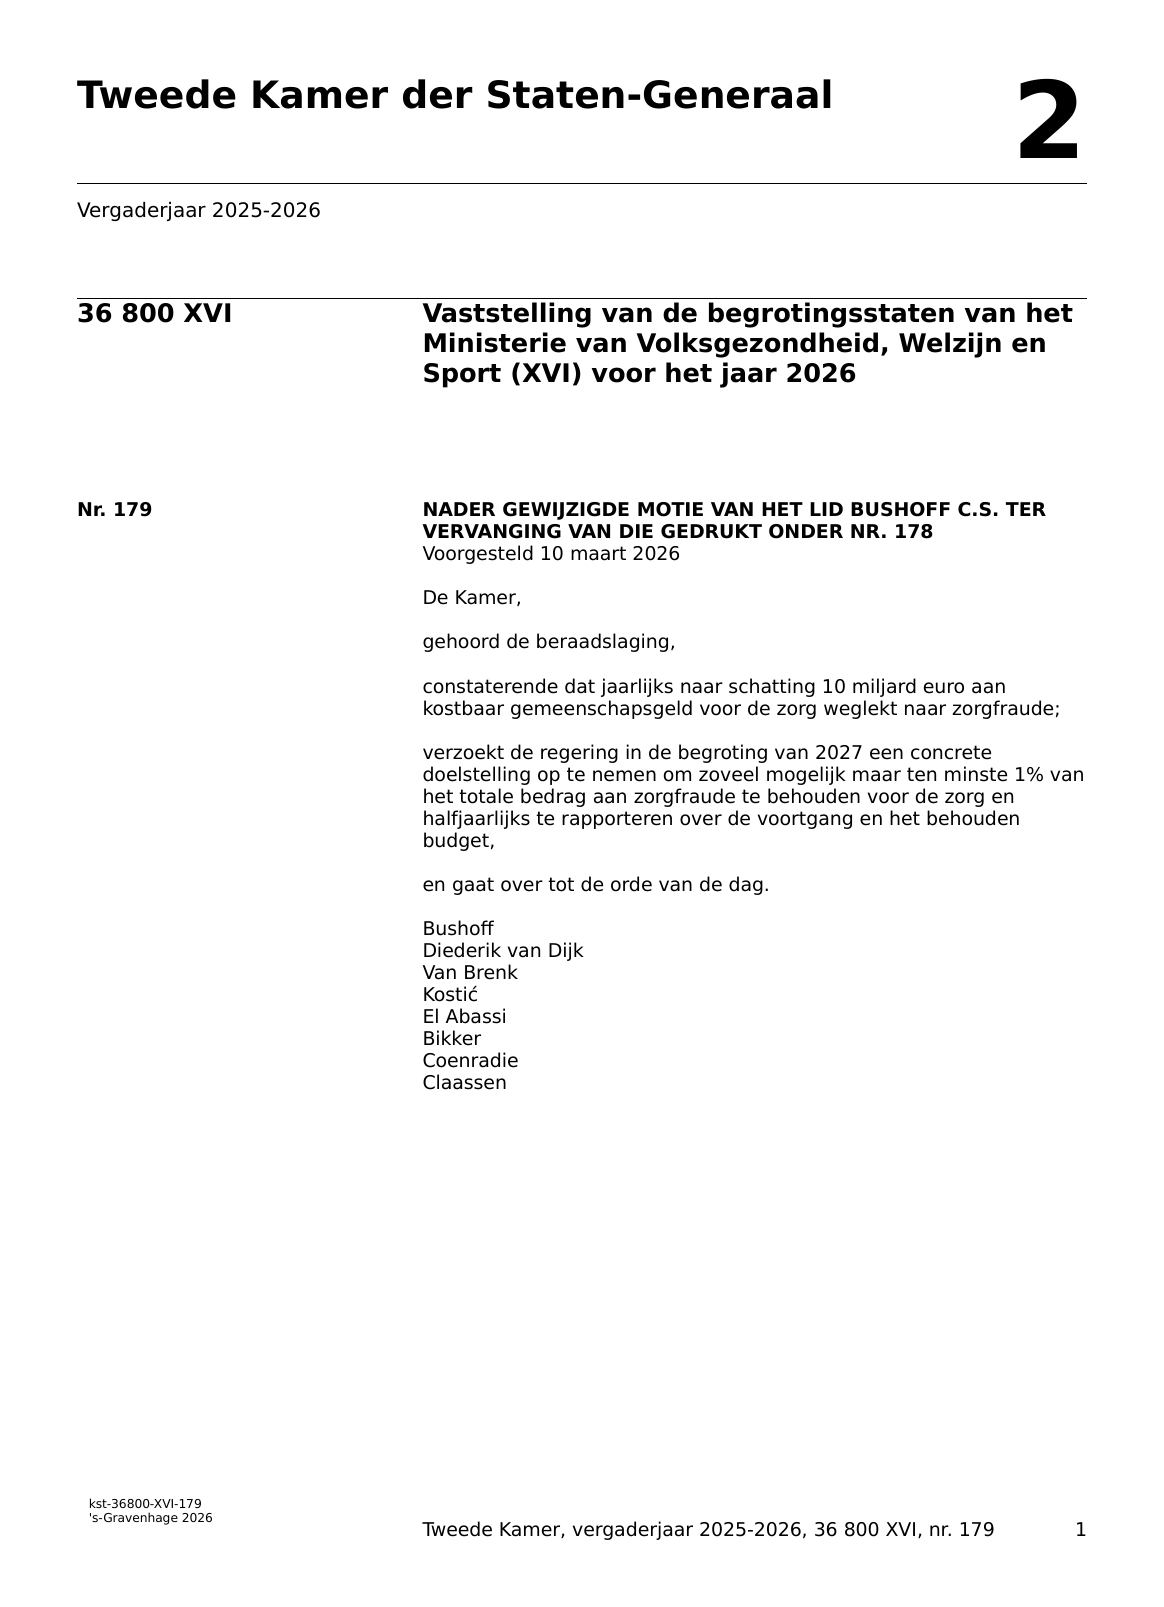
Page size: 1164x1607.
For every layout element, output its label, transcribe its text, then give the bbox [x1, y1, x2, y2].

table_cell Vergaderjaar 2025-2026 [77, 184, 1087, 298]
text De Kamer, [422, 587, 1087, 609]
text kst-36800-XVI-179 [88, 1497, 323, 1511]
text Diederik van Dijk [422, 940, 1087, 962]
text 's-Gravenhage 2026 [88, 1511, 323, 1525]
text Bushoff [422, 918, 1087, 940]
text Bikker [422, 1028, 1087, 1050]
text Kostić [422, 984, 1087, 1006]
text Van Brenk [422, 962, 1087, 984]
table_header Tweede Kamer der Staten-Generaal [77, 59, 886, 183]
table_header 2 [886, 59, 1087, 183]
text Voorgesteld 10 maart 2026 [422, 543, 1087, 565]
text verzoekt de regering in de begroting van 2027 een concrete doelstelling op te nemen om zoveel mogelijk maar ten minste 1% van het totale bedrag aan zorgfraude te behouden voor de zorg en halfjaarlijks te rapporteren over de voortgang en het behouden budget, [422, 742, 1087, 852]
text Coenradie [422, 1050, 1087, 1072]
subtitle 36 800 XVI Vaststelling van de begrotingsstaten van het Ministerie van Volksgezondheid, Welzijn en Sport (XVI) voor het jaar 2026 [77, 299, 1087, 388]
text en gaat over tot de orde van de dag. [422, 874, 1087, 896]
text constaterende dat jaarlijks naar schatting 10 miljard euro aan kostbaar gemeenschapsgeld voor de zorg weglekt naar zorgfraude; [422, 676, 1087, 719]
subtitle Nr. 179 NADER GEWIJZIGDE MOTIE VAN HET LID BUSHOFF C.S. TER VERVANGING VAN DIE GEDRUKT ONDER NR. 178 [77, 499, 1087, 543]
text El Abassi [422, 1006, 1087, 1028]
text Claassen [422, 1072, 1087, 1094]
text gehoord de beraadslaging, [422, 631, 1087, 653]
